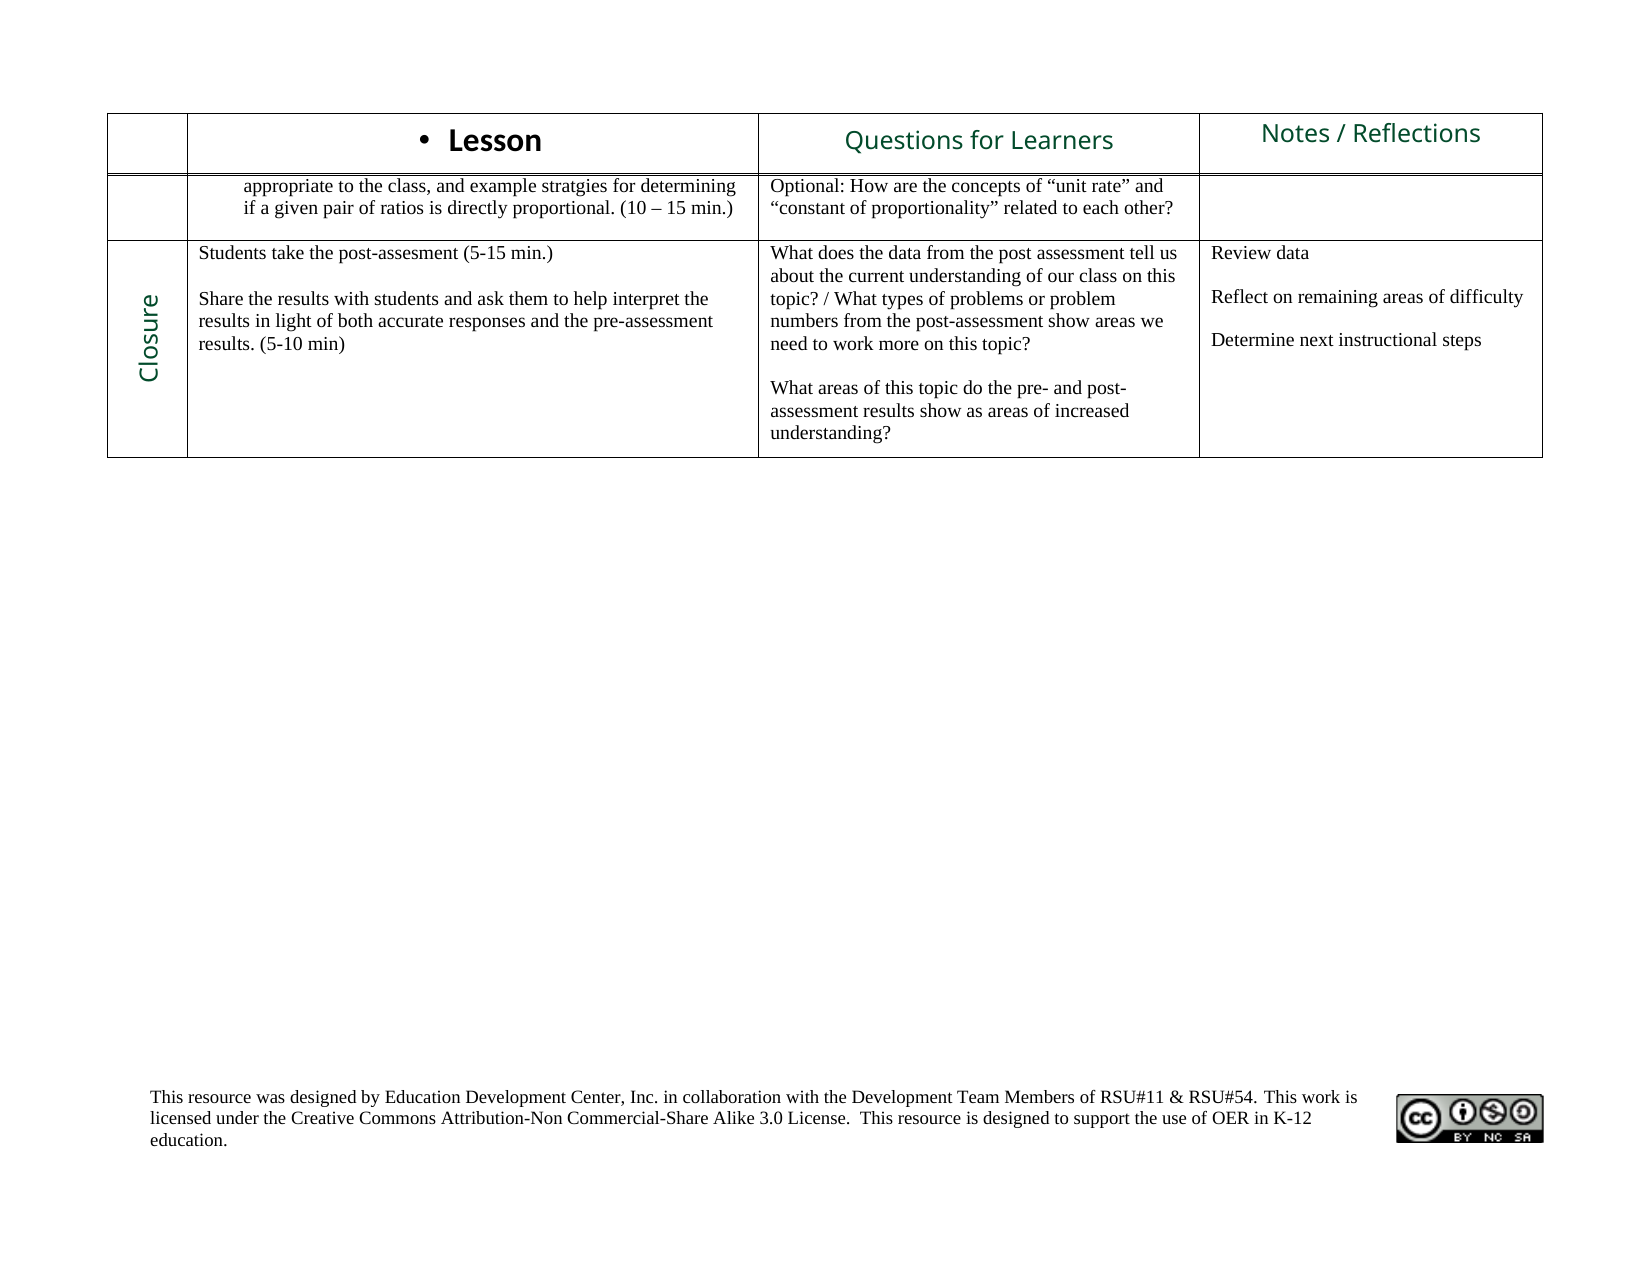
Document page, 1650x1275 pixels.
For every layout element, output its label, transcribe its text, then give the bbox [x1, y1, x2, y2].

table_cell Students take the post-assesment (5-15 min.) Share the results with students and ask them to help interpret the results in light of both accurate responses and the pre-assessment results. (5-10 min) [188, 241, 758, 457]
table_cell What does the data from the post assessment tell us about the current understanding of our class on this topic? / What types of problems or problem numbers from the post-assessment show areas we need to work more on this topic? What areas of this topic do the pre- and post-assessment results show as areas of increased understanding? [759, 241, 1199, 457]
table_header Questions for Learners [759, 114, 1199, 172]
table_cell Optional: How are the concepts of “unit rate” and “constant of proportionality” related to each other? [759, 176, 1199, 240]
table_header Notes / Reflections [1200, 114, 1542, 172]
picture [1396, 1094, 1544, 1145]
table_cell Closure [108, 241, 187, 457]
table_cell Review data Reflect on remaining areas of difficulty Determine next instructional steps [1200, 241, 1542, 457]
table_header [108, 114, 187, 172]
table_header Lesson [188, 114, 758, 172]
table_cell appropriate to the class, and example stratgies for determining if a given pair of ratios is directly proportional. (10 – 15 min.) [188, 176, 758, 240]
table_cell [108, 176, 187, 240]
table_cell [1200, 176, 1542, 240]
